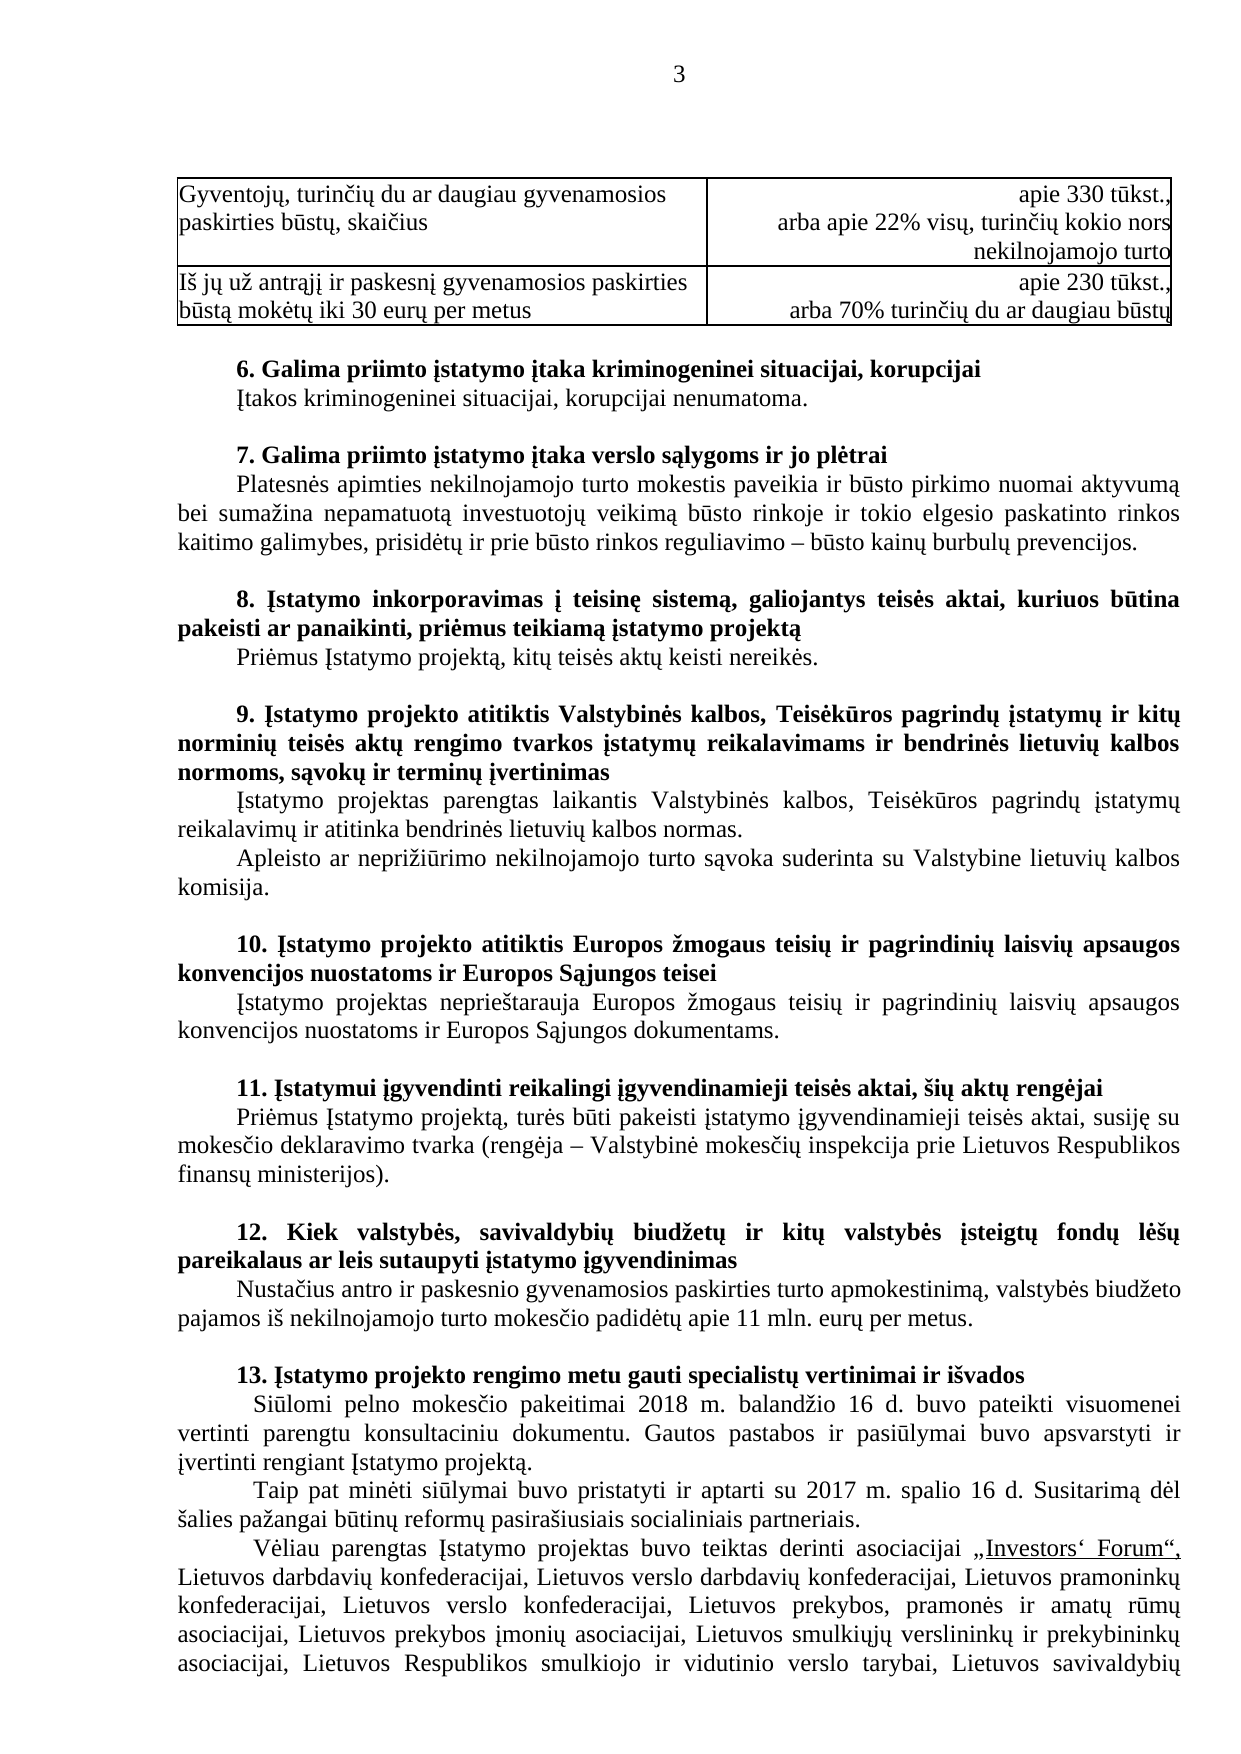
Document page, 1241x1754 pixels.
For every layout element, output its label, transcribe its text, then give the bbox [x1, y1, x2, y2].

text Platesnės apimties nekilnojamojo turto mokestis paveikia ir būsto pirkimo nuomai aktyvumą bei sumažina nepamatuotą investuotojų veikimą būsto rinkoje ir tokio elgesio paskatinto rinkos kaitimo galimybes, prisidėtų ir prie būsto rinkos reguliavimo – būsto kainų burbulų prevencijos. [177, 469, 1181, 556]
text 12. Kiek valstybės, savivaldybių biudžetų ir kitų valstybės įsteigtų fondų lėšų pareikalaus ar leis sutaupyti įstatymo įgyvendinimas [177, 1217, 1181, 1274]
text Priėmus Įstatymo projektą, turės būti pakeisti įstatymo įgyvendinamieji teisės aktai, susiję su mokesčio deklaravimo tvarka (rengėja – Valstybinė mokesčių inspekcija prie Lietuvos Respublikos finansų ministerijos). [177, 1102, 1181, 1188]
text 10. Įstatymo projekto atitiktis Europos žmogaus teisių ir pagrindinių laisvių apsaugos konvencijos nuostatoms ir Europos Sąjungos teisei [177, 929, 1181, 987]
table_header Gyventojų, turinčių du ar daugiau gyvenamosios paskirties būstų, skaičius [178, 179, 706, 265]
text Įstatymo projektas neprieštarauja Europos žmogaus teisių ir pagrindinių laisvių apsaugos konvencijos nuostatoms ir Europos Sąjungos dokumentams. [177, 987, 1181, 1044]
text Vėliau parengtas Įstatymo projektas buvo teiktas derinti asociacijai „Investors‘ Forum“, Lietuvos darbdavių konfederacijai, Lietuvos verslo darbdavių konfederacijai, Lietuvos pramoninkų konfederacijai, Lietuvos verslo konfederacijai, Lietuvos prekybos, pramonės ir amatų rūmų asociacijai, Lietuvos prekybos įmonių asociacijai, Lietuvos smulkiųjų verslininkų ir prekybininkų asociacijai, Lietuvos Respublikos smulkiojo ir vidutinio verslo tarybai, Lietuvos savivaldybių [177, 1533, 1181, 1677]
text 6. Galima priimto įstatymo įtaka kriminogeninei situacijai, korupcijai [177, 354, 1181, 383]
text Priėmus Įstatymo projektą, kitų teisės aktų keisti nereikės. [177, 642, 1181, 671]
text Siūlomi pelno mokesčio pakeitimai 2018 m. balandžio 16 d. buvo pateikti visuomenei vertinti parengtu konsultaciniu dokumentu. Gautos pastabos ir pasiūlymai buvo apsvarstyti ir įvertinti rengiant Įstatymo projektą. [177, 1389, 1181, 1476]
text 8. Įstatymo inkorporavimas į teisinę sistemą, galiojantys teisės aktai, kuriuos būtina pakeisti ar panaikinti, priėmus teikiamą įstatymo projektą [177, 584, 1181, 642]
text Taip pat minėti siūlymai buvo pristatyti ir aptarti su 2017 m. spalio 16 d. Susitarimą dėl šalies pažangai būtinų reformų pasirašiusiais socialiniais partneriais. [177, 1476, 1181, 1533]
text Įstatymo projektas parengtas laikantis Valstybinės kalbos, Teisėkūros pagrindų įstatymų reikalavimų ir atitinka bendrinės lietuvių kalbos normas. [177, 786, 1181, 843]
text 11. Įstatymui įgyvendinti reikalingi įgyvendinamieji teisės aktai, šių aktų rengėjai [177, 1073, 1181, 1102]
text Įtakos kriminogeninei situacijai, korupcijai nenumatoma. [177, 383, 1181, 412]
text 7. Galima priimto įstatymo įtaka verslo sąlygoms ir jo plėtrai [177, 441, 1181, 469]
text 9. Įstatymo projekto atitiktis Valstybinės kalbos, Teisėkūros pagrindų įstatymų ir kitų norminių teisės aktų rengimo tvarkos įstatymų reikalavimams ir bendrinės lietuvių kalbos normoms, sąvokų ir terminų įvertinimas [177, 699, 1181, 786]
table_cell Iš jų už antrąjį ir paskesnį gyvenamosios paskirties būstą mokėtų iki 30 eurų per metus [178, 267, 706, 324]
text Nustačius antro ir paskesnio gyvenamosios paskirties turto apmokestinimą, valstybės biudžeto pajamos iš nekilnojamojo turto mokesčio padidėtų apie 11 mln. eurų per metus. [177, 1274, 1181, 1332]
text Apleisto ar neprižiūrimo nekilnojamojo turto sąvoka suderinta su Valstybine lietuvių kalbos komisija. [177, 843, 1181, 901]
table_cell apie 230 tūkst., arba 70% turinčių du ar daugiau būstų [708, 267, 1170, 324]
text 13. Įstatymo projekto rengimo metu gauti specialistų vertinimai ir išvados [177, 1361, 1181, 1389]
table_header apie 330 tūkst., arba apie 22% visų, turinčių kokio nors nekilnojamojo turto [708, 179, 1170, 265]
